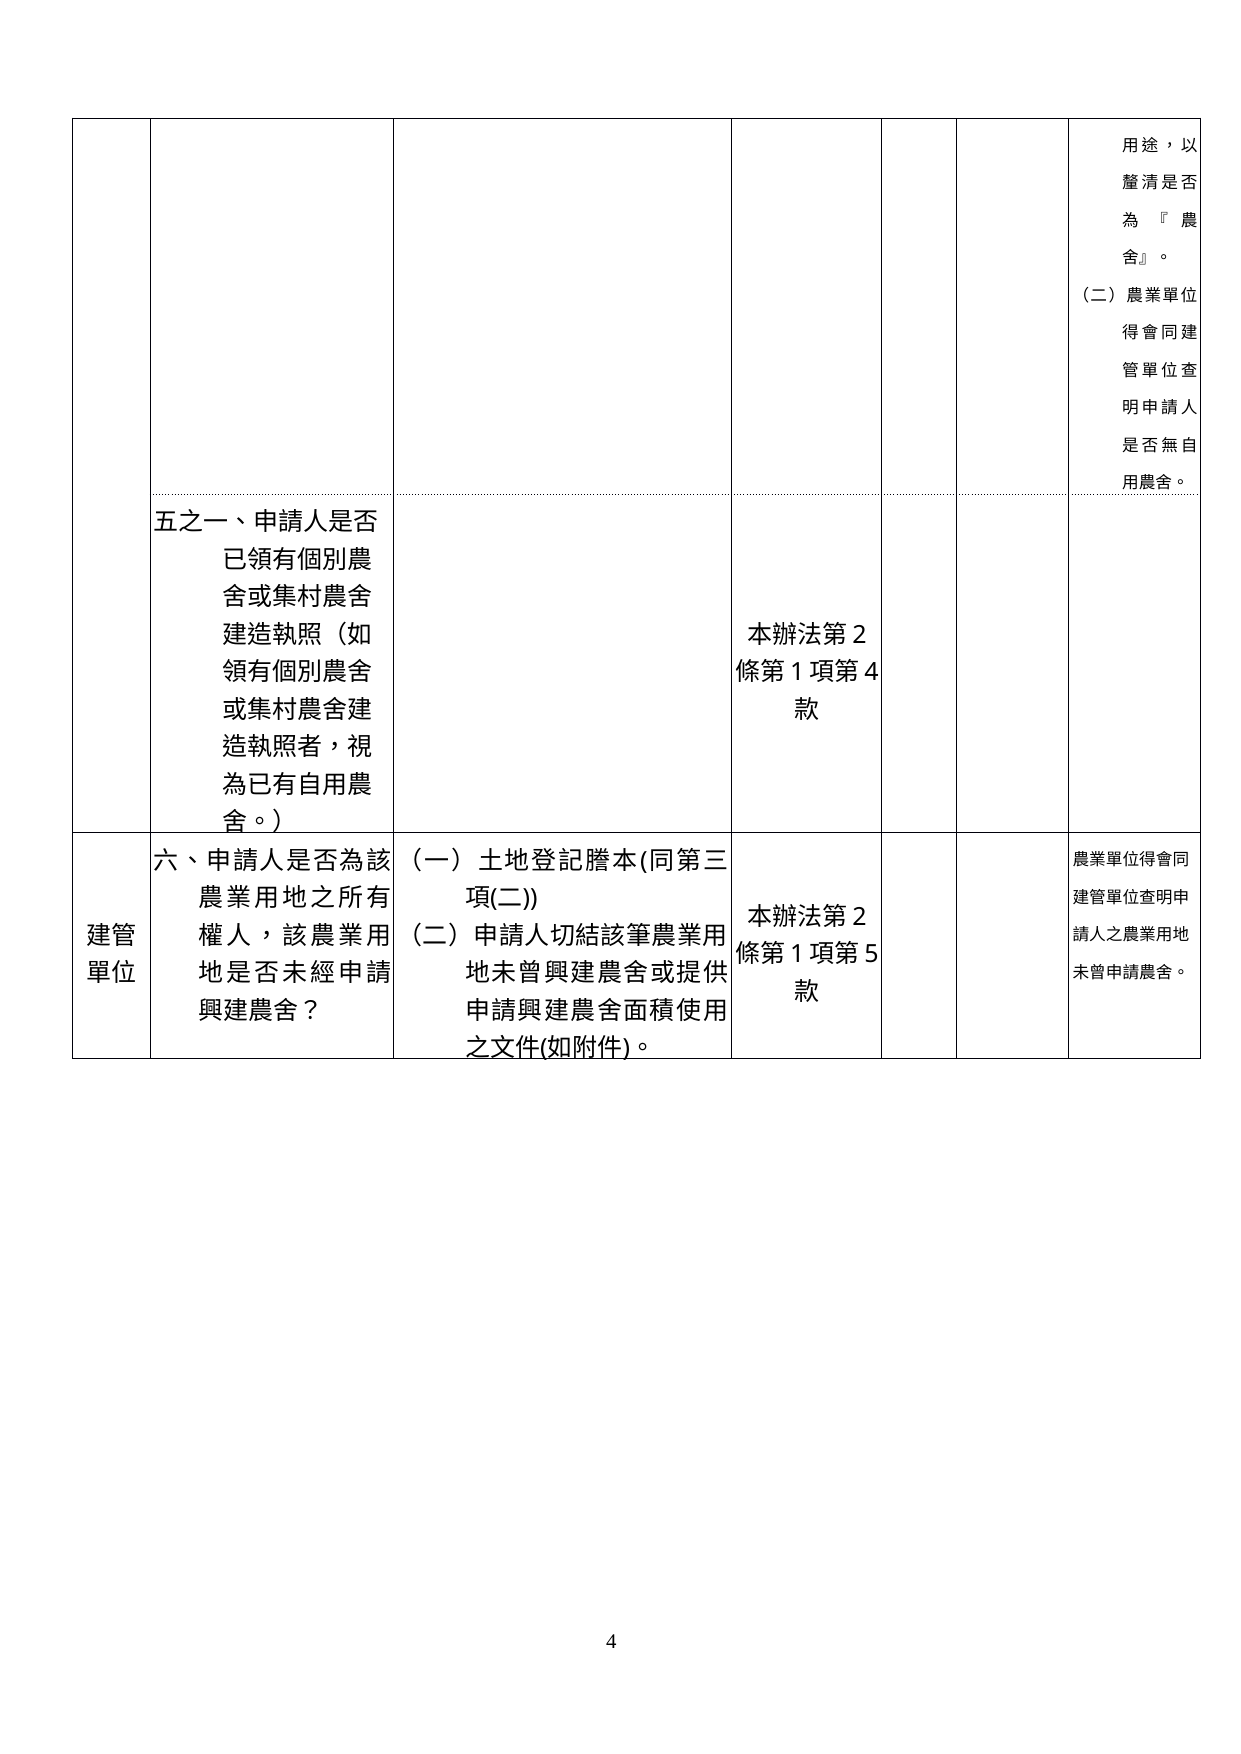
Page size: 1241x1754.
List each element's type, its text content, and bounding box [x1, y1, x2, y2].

table_cell [1069, 494, 1200, 832]
table_cell [882, 119, 956, 494]
table_cell 用途，以釐清是否為『農舍』。 （二）農業單位得會同建管單位查明申請人是否無自用農舍。 [1069, 119, 1200, 494]
table_cell [73, 119, 150, 832]
table_cell [957, 119, 1068, 494]
table_cell 農業單位得會同建管單位查明申請人之農業用地未曾申請農舍。 [1069, 833, 1200, 1058]
table_cell [882, 494, 956, 832]
table_cell 六、申請人是否為該農業用地之所有權人，該農業用地是否未經申請興建農舍？ [151, 833, 393, 1058]
table_cell [957, 494, 1068, 832]
table_cell [394, 494, 731, 832]
table_cell （一）土地登記謄本(同第三項(二)) （二）申請人切結該筆農業用地未曾興建農舍或提供申請興建農舍面積使用之文件(如附件)。 [394, 833, 731, 1058]
table_cell [394, 119, 731, 494]
table_cell [882, 833, 956, 1058]
table_cell 本辦法第2條第1項第4款 [732, 494, 881, 832]
table_cell [732, 119, 881, 494]
table_cell [151, 119, 393, 494]
table_cell 五之一、申請人是否已領有個別農舍或集村農舍建造執照（如領有個別農舍或集村農舍建造執照者，視為已有自用農舍。） [151, 494, 393, 832]
table_cell 本辦法第2條第1項第5款 [732, 833, 881, 1058]
table_cell [957, 833, 1068, 1058]
table_cell 建管單位 [73, 833, 150, 1058]
